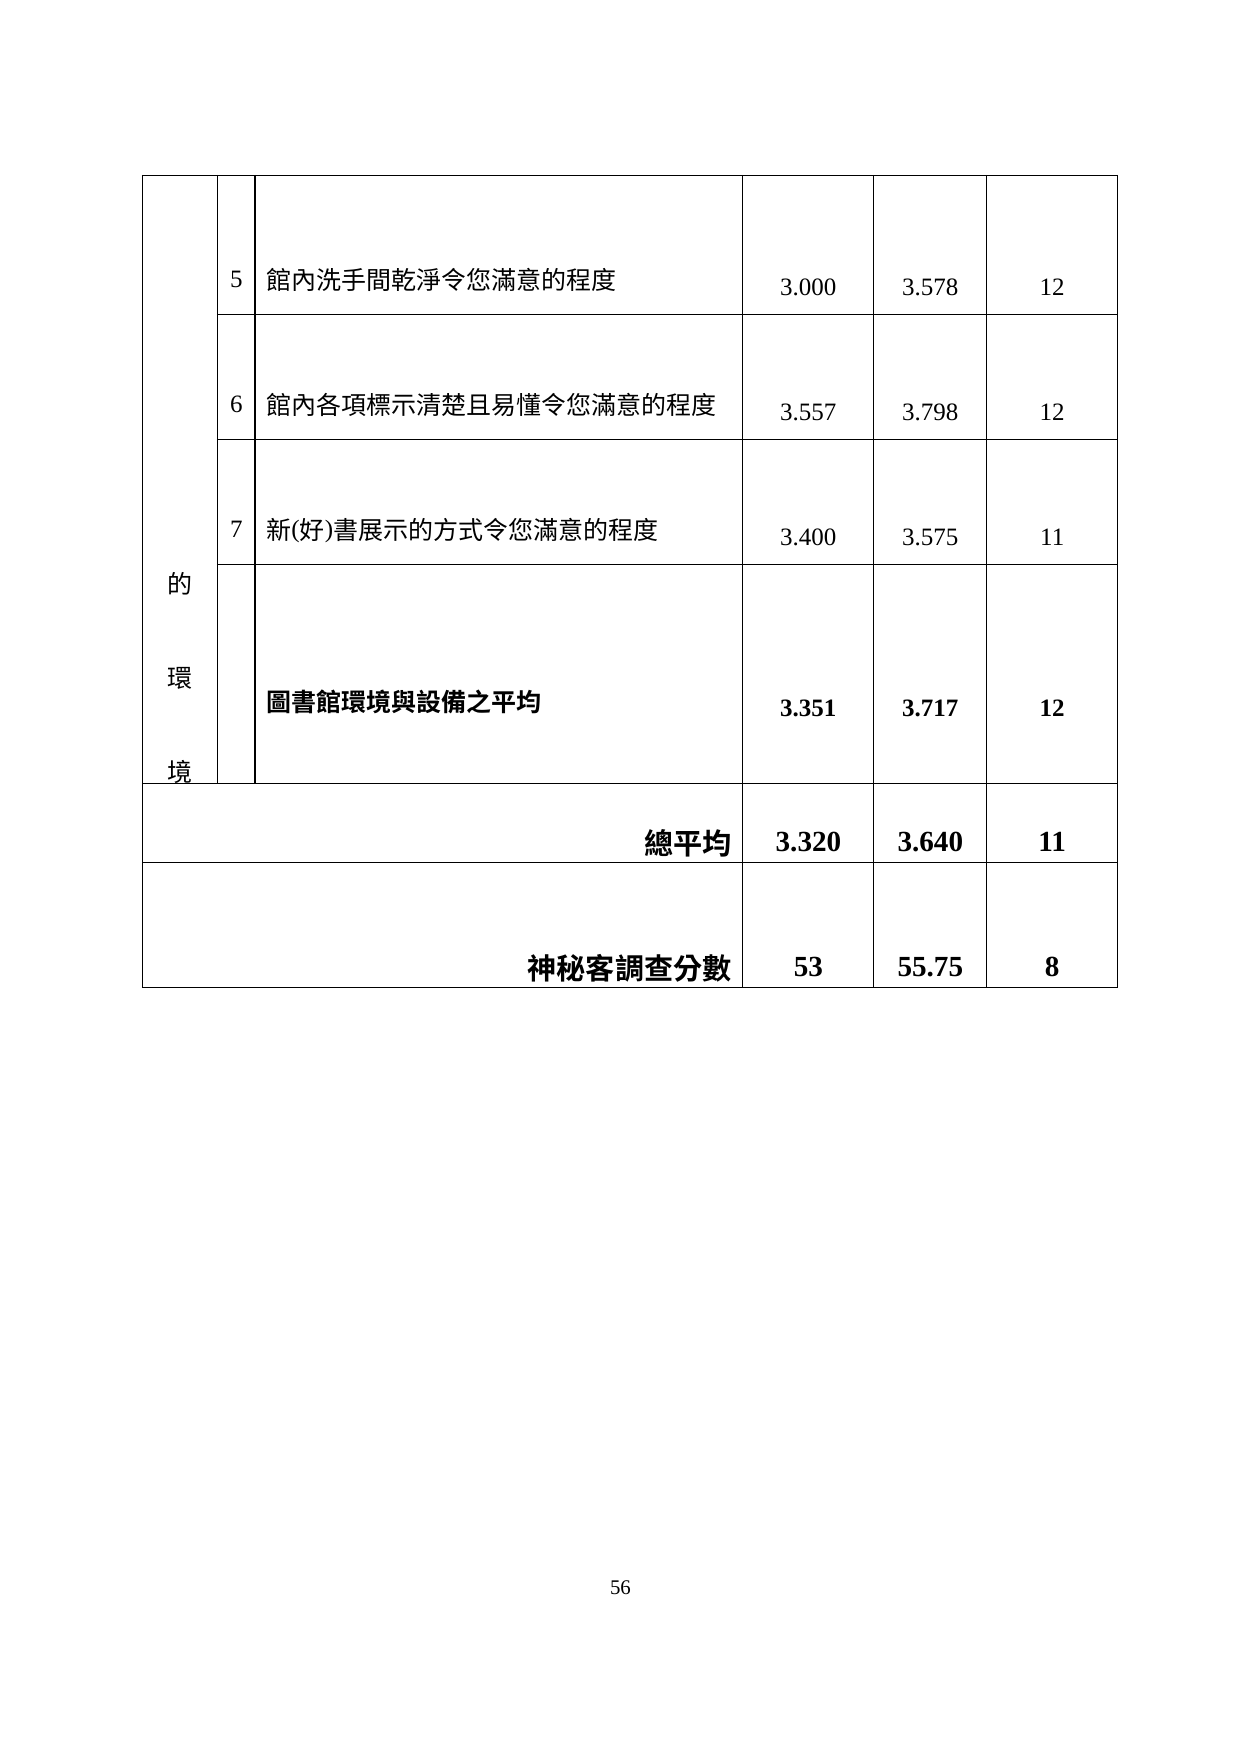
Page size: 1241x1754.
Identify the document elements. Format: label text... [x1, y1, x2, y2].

table_cell 12 [987, 315, 1117, 439]
table_cell 3.575 [874, 440, 986, 564]
table_cell 55.75 [874, 863, 986, 987]
table_cell 11 [987, 784, 1117, 862]
table_cell 館內各項標示清楚且易懂令您滿意的程度 [256, 315, 742, 439]
table_cell 11 [987, 440, 1117, 564]
table_cell 3.000 [743, 176, 873, 314]
table_cell 12 [987, 565, 1117, 783]
table_cell 3.578 [874, 176, 986, 314]
table_cell 神秘客調查分數 [143, 863, 742, 987]
table_cell 3.320 [743, 784, 873, 862]
table_cell 二、圖書館的環境與設備 [143, 176, 217, 783]
table_cell [218, 565, 254, 783]
table_cell 3.557 [743, 315, 873, 439]
table_cell 3.351 [743, 565, 873, 783]
table_cell 7 [218, 440, 254, 564]
table_cell 12 [987, 176, 1117, 314]
table_cell 53 [743, 863, 873, 987]
table_cell 館內洗手間乾淨令您滿意的程度 [256, 176, 742, 314]
table_cell 3.717 [874, 565, 986, 783]
table_cell 3.400 [743, 440, 873, 564]
table_cell 5 [218, 176, 254, 314]
table_cell 3.640 [874, 784, 986, 862]
table_cell 3.798 [874, 315, 986, 439]
table_cell 總平均 [143, 784, 742, 862]
table_cell 8 [987, 863, 1117, 987]
table_cell 6 [218, 315, 254, 439]
table_cell 圖書館環境與設備之平均 [256, 565, 742, 783]
table_cell 新(好)書展示的方式令您滿意的程度 [256, 440, 742, 564]
